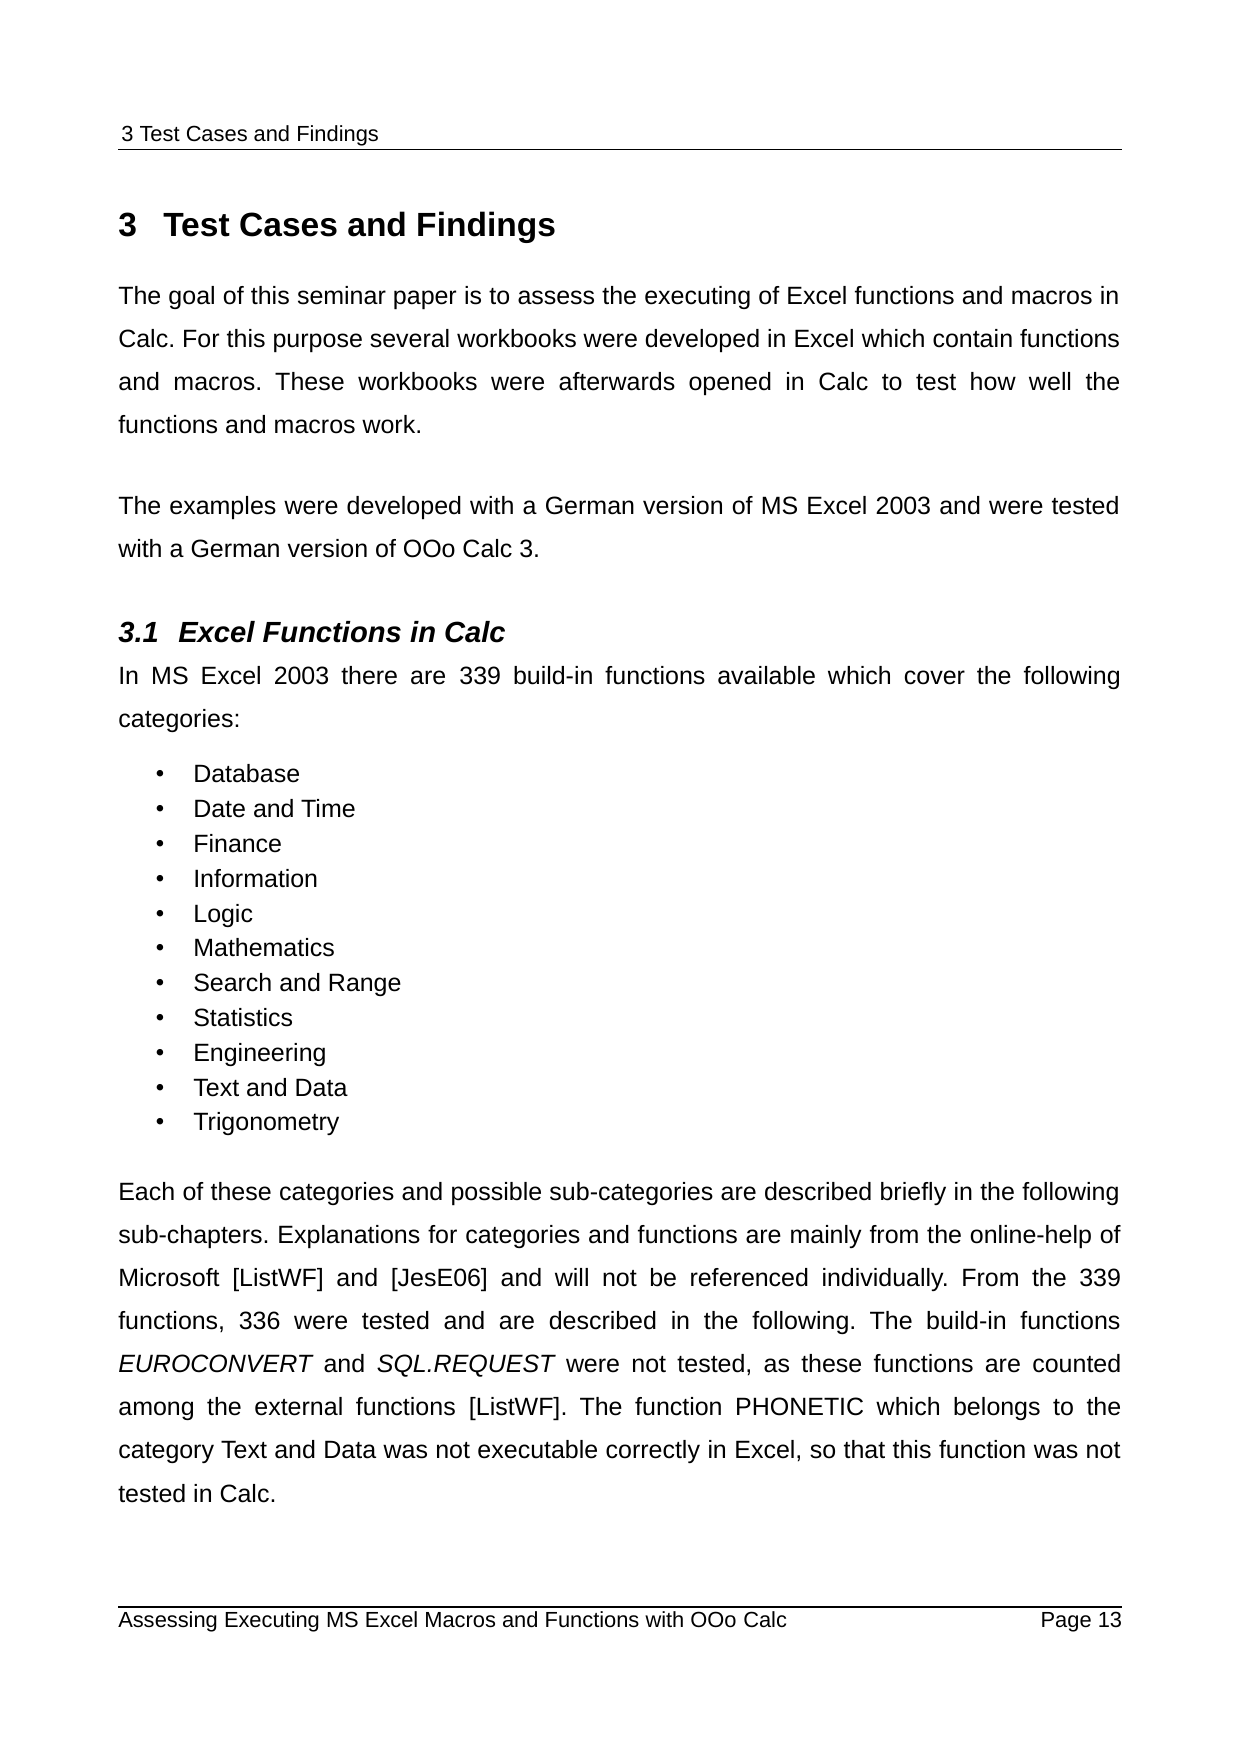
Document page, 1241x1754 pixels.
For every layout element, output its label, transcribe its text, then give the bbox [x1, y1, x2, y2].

list Engineering [156, 1038, 1122, 1067]
list Logic [156, 898, 1122, 927]
list Statistics [156, 1003, 1122, 1032]
list Information [156, 864, 1122, 893]
list Search and Range [156, 968, 1122, 997]
subtitle Excel Functions in Calc [118, 614, 1122, 648]
text Each of these categories and possible sub-categories are described briefly in the following sub-chapters. Explanations for categories and functions are mainly from the online-help of Microsoft [ListWF] and [JesE06] and will not be referenced individually. From the 339 functions, 336 were tested and are described in the following. The build-in functions EUROCONVERT and SQL.REQUEST were not tested, as these functions are counted among the external functions [ListWF]. The function PHONETIC which belongs to the category Text and Data was not executable correctly in Excel, so that this function was not tested in Calc. [118, 1177, 1122, 1507]
subtitle Test Cases and Findings [118, 205, 1122, 243]
list Finance [156, 829, 1122, 858]
list Date and Time [156, 794, 1122, 823]
text The examples were developed with a German version of MS Excel 2003 and were tested with a German version of OOo Calc 3. [118, 491, 1122, 563]
list Mathematics [156, 933, 1122, 962]
list Trigonometry [156, 1107, 1122, 1136]
text The goal of this seminar paper is to assess the executing of Excel functions and macros in Calc. For this purpose several workbooks were developed in Excel which contain functions and macros. These workbooks were afterwards opened in Calc to test how well the functions and macros work. [118, 281, 1122, 439]
list Database [156, 759, 1122, 788]
list Text and Data [156, 1072, 1122, 1101]
text In MS Excel 2003 there are 339 build-in functions available which cover the following categories: [118, 661, 1122, 732]
